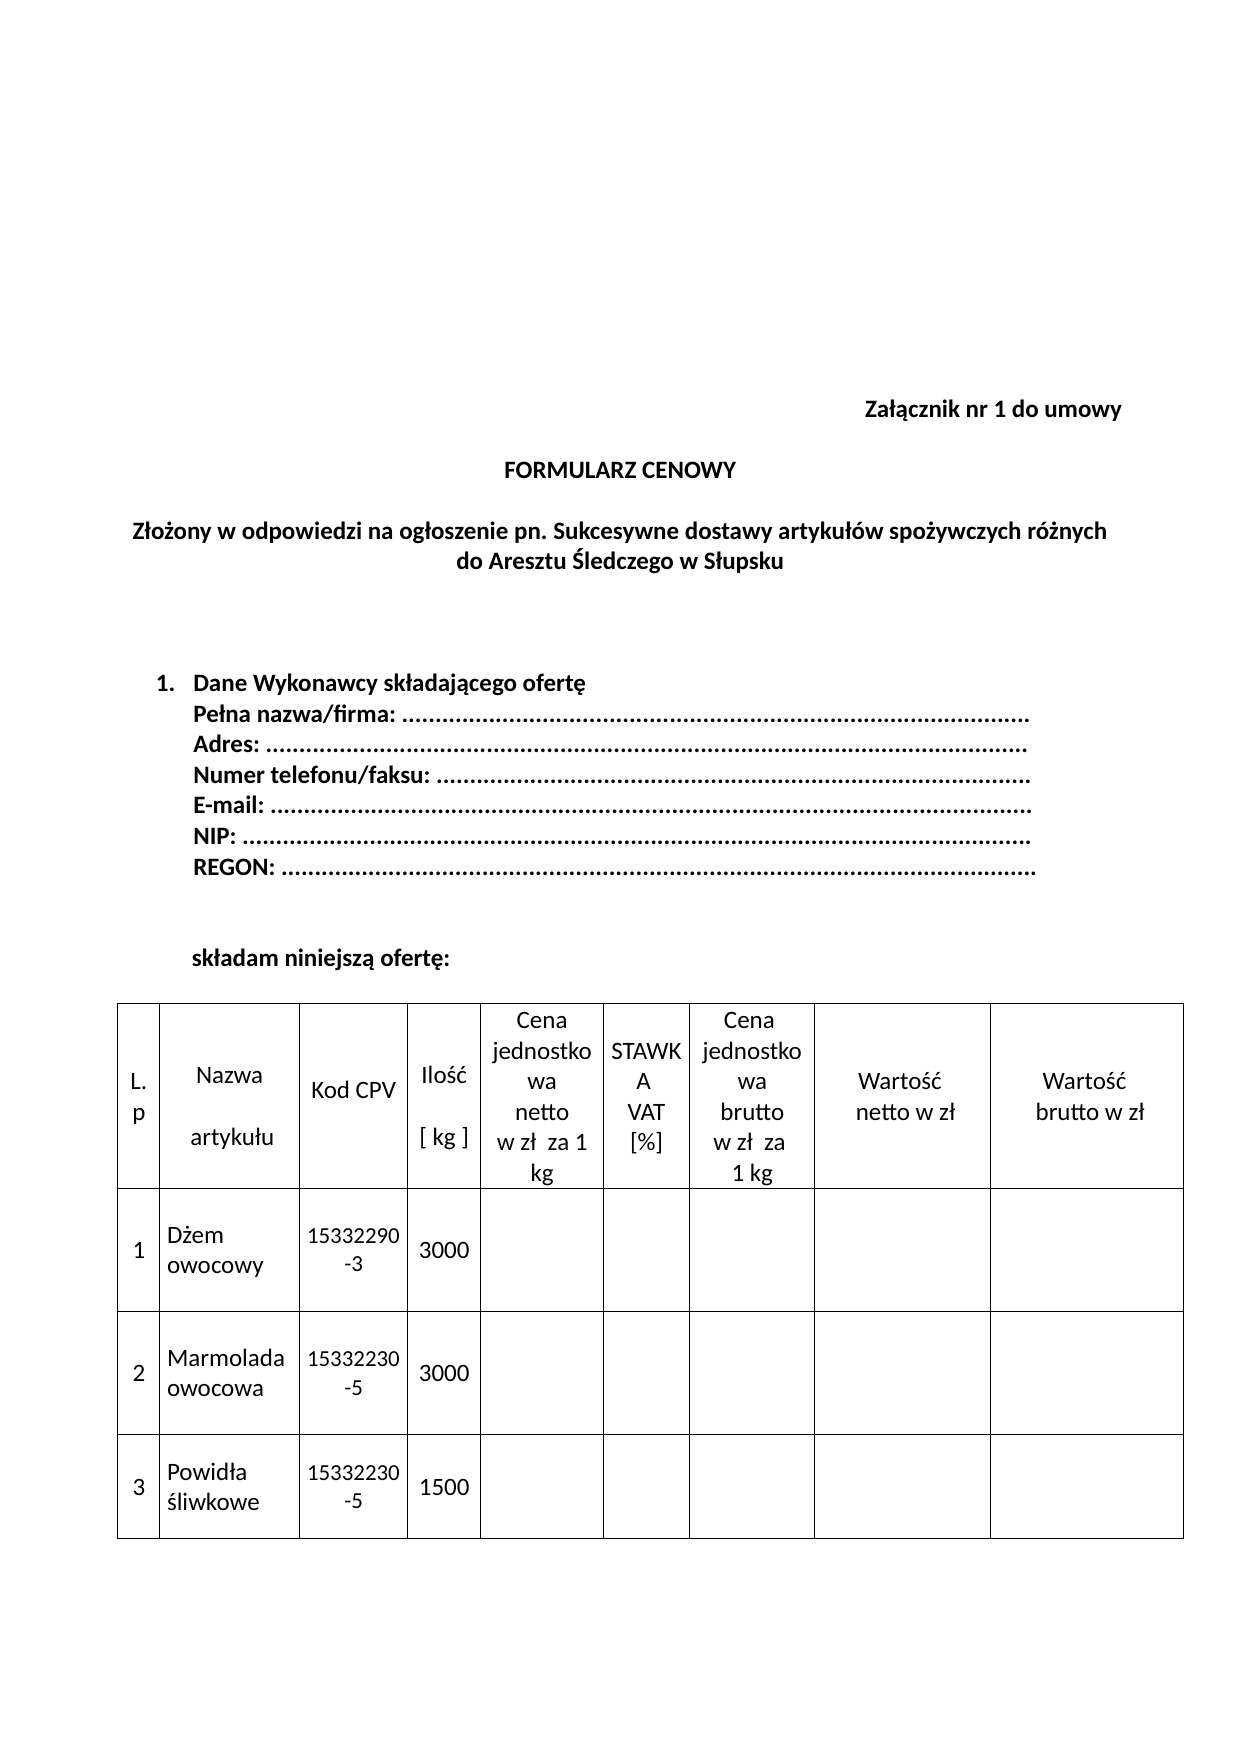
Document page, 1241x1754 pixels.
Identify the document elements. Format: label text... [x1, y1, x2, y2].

table_cell [604, 1435, 689, 1538]
list Dane Wykonawcy składającego ofertę [156, 667, 1122, 698]
table_cell [991, 1435, 1183, 1538]
table_cell Dżem owocowy [160, 1189, 299, 1311]
table_cell 1500 [408, 1435, 480, 1538]
text FORMULARZ CENOWY [118, 454, 1122, 484]
table_cell 15332290-3 [300, 1189, 407, 1311]
list NIP: ...................................................................................................................... [156, 820, 1122, 851]
text Złożony w odpowiedzi na ogłoszenie pn. Sukcesywne dostawy artykułów spożywczych różnych do Aresztu Śledczego w Słupsku [118, 515, 1122, 576]
list Numer telefonu/faksu: ......................................................................................... [156, 759, 1122, 789]
table_cell 1 [118, 1189, 159, 1311]
table_header Kod CPV [300, 1004, 407, 1187]
list Adres: .................................................................................................................. [156, 728, 1122, 759]
text składam niniejszą ofertę: [118, 942, 1122, 973]
table_cell [991, 1312, 1183, 1434]
table_header L.p [118, 1004, 159, 1187]
table_cell Powidła śliwkowe [160, 1435, 299, 1538]
list E-mail: .................................................................................................................. [156, 789, 1122, 820]
table_header Cena jednostkowa netto w zł za 1 kg [481, 1004, 603, 1187]
table_header Wartość netto w zł [815, 1004, 990, 1187]
text Załącznik nr 1 do umowy [118, 393, 1122, 423]
table_cell [604, 1189, 689, 1311]
table_cell 15332230-5 [300, 1435, 407, 1538]
table_header Wartość brutto w zł [991, 1004, 1183, 1187]
table_cell Marmolada owocowa [160, 1312, 299, 1434]
table_header Cena jednostkowa brutto w zł za 1 kg [690, 1004, 814, 1187]
table_cell [991, 1189, 1183, 1311]
table_cell [690, 1435, 814, 1538]
table_cell [481, 1312, 603, 1434]
table_cell 2 [118, 1312, 159, 1434]
table_cell [690, 1312, 814, 1434]
table_cell [815, 1435, 990, 1538]
table_header Ilość [ kg ] [408, 1004, 480, 1187]
table_cell 3000 [408, 1312, 480, 1434]
table_cell [815, 1312, 990, 1434]
table_header Nazwa artykułu [160, 1004, 299, 1187]
table_cell 15332230-5 [300, 1312, 407, 1434]
table_cell [604, 1312, 689, 1434]
table_cell 3000 [408, 1189, 480, 1311]
table_cell [481, 1189, 603, 1311]
table_cell [690, 1189, 814, 1311]
table_header STAWKA VAT [%] [604, 1004, 689, 1187]
table_cell [815, 1189, 990, 1311]
table_cell [481, 1435, 603, 1538]
list Pełna nazwa/firma: .............................................................................................. [156, 698, 1122, 728]
table_cell 3 [118, 1435, 159, 1538]
list REGON: ................................................................................................................. [156, 851, 1122, 881]
